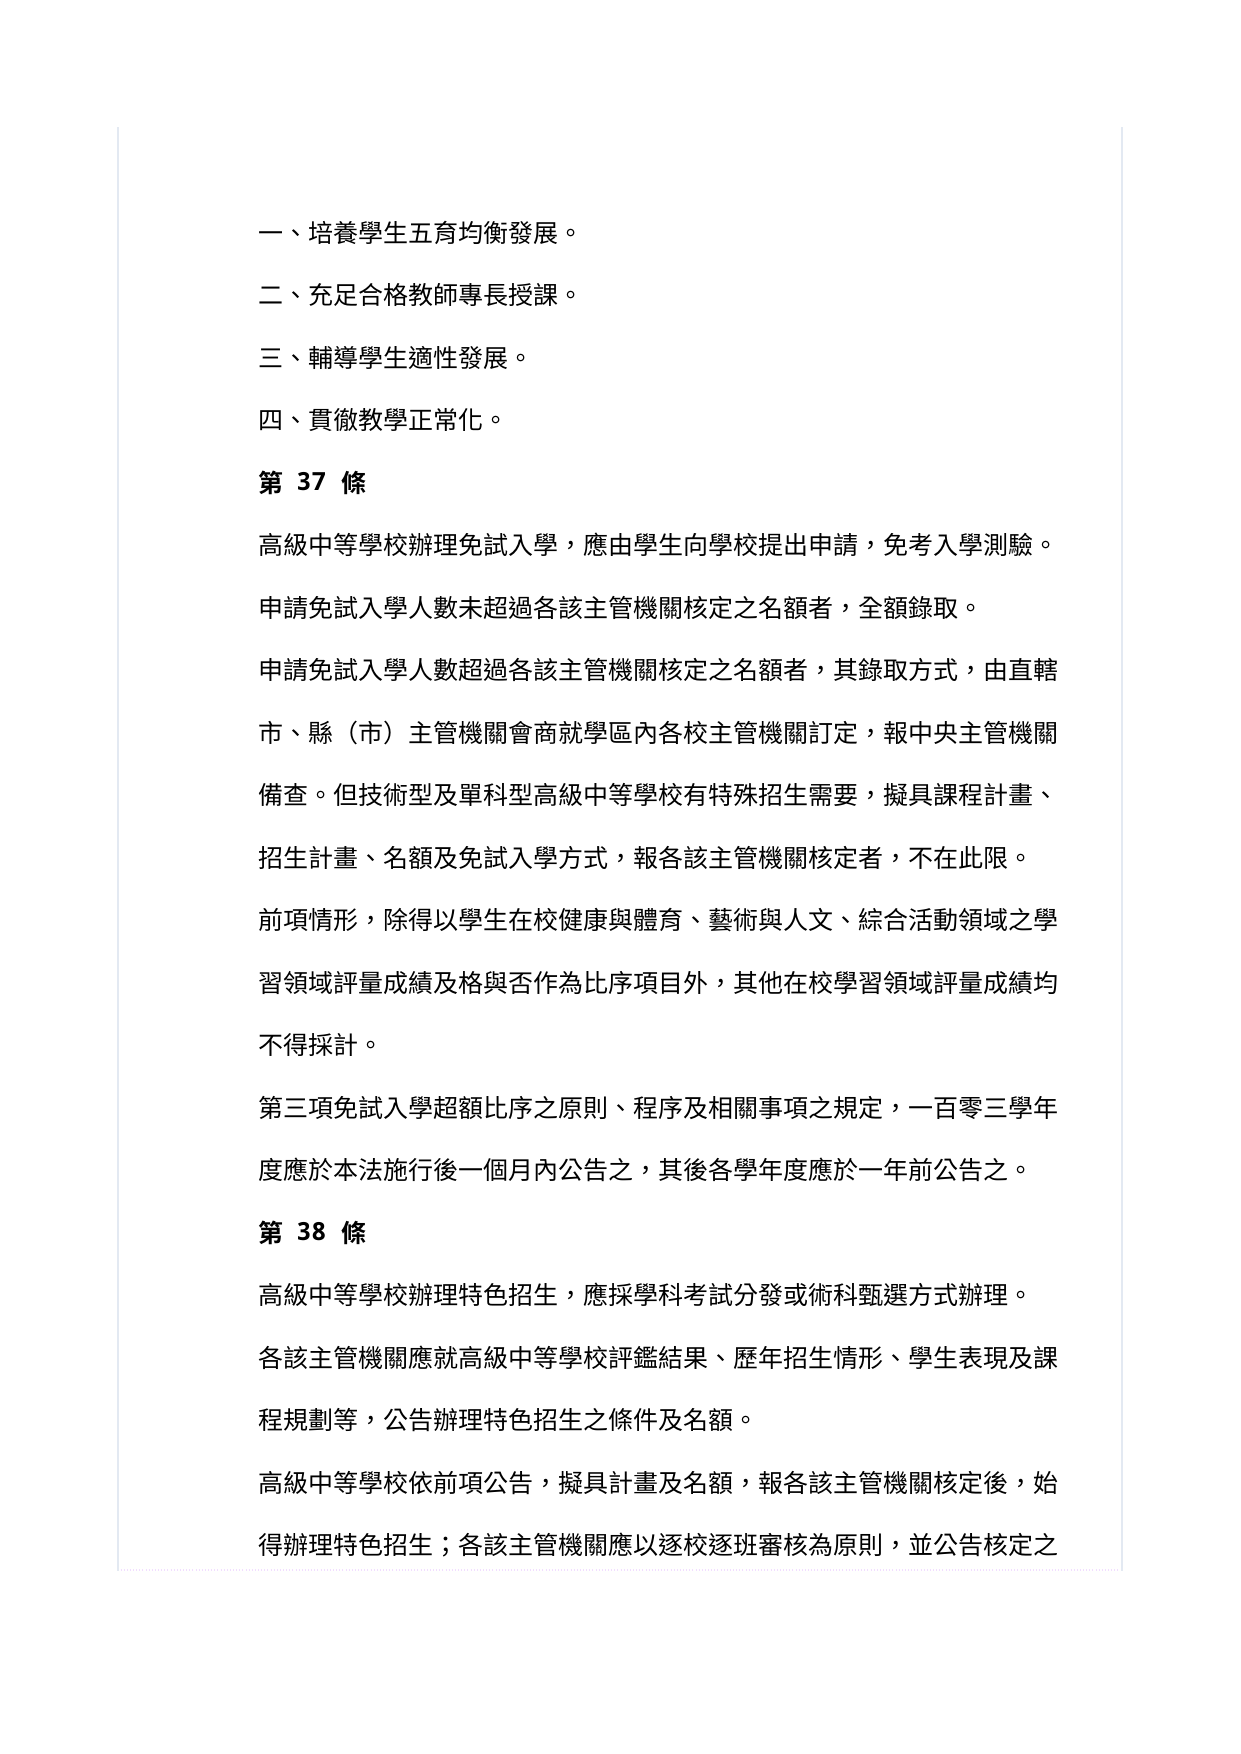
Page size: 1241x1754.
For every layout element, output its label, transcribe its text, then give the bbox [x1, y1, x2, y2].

table_header 一、培養學生五育均衡發展。 二、充足合格教師專長授課。 三、輔導學生適性發展。 四、貫徹教學正常化。 第 37 條 高級中等學校辦理免試入學，應由學生向學校提出申請，免考入學測驗。 申請免試入學人數未超過各該主管機關核定之名額者，全額錄取。 申請免試入學人數超過各該主管機關核定之名額者，其錄取方式，由直轄 市、縣（市）主管機關會商就學區內各校主管機關訂定，報中央主管機關 備查。但技術型及單科型高級中等學校有特殊招生需要，擬具課程計畫、 招生計畫、名額及免試入學方式，報各該主管機關核定者，不在此限。 前項情形，除得以學生在校健康與體育、藝術與人文、綜合活動領域之學 習領域評量成績及格與否作為比序項目外，其他在校學習領域評量成績均 不得採計。 第三項免試入學超額比序之原則、程序及相關事項之規定，一百零三學年 度應於本法施行後一個月內公告之，其後各學年度應於一年前公告之。 第 38 條 高級中等學校辦理特色招生，應採學科考試分發或術科甄選方式辦理。 各該主管機關應就高級中等學校評鑑結果、歷年招生情形、學生表現及課 程規劃等，公告辦理特色招生之條件及名額。 高級中等學校依前項公告，擬具計畫及名額，報各該主管機關核定後，始 得辦理特色招生；各該主管機關應以逐校逐班審核為原則，並公告核定之 [259, 129, 1121, 1569]
table_header [119, 129, 259, 1569]
